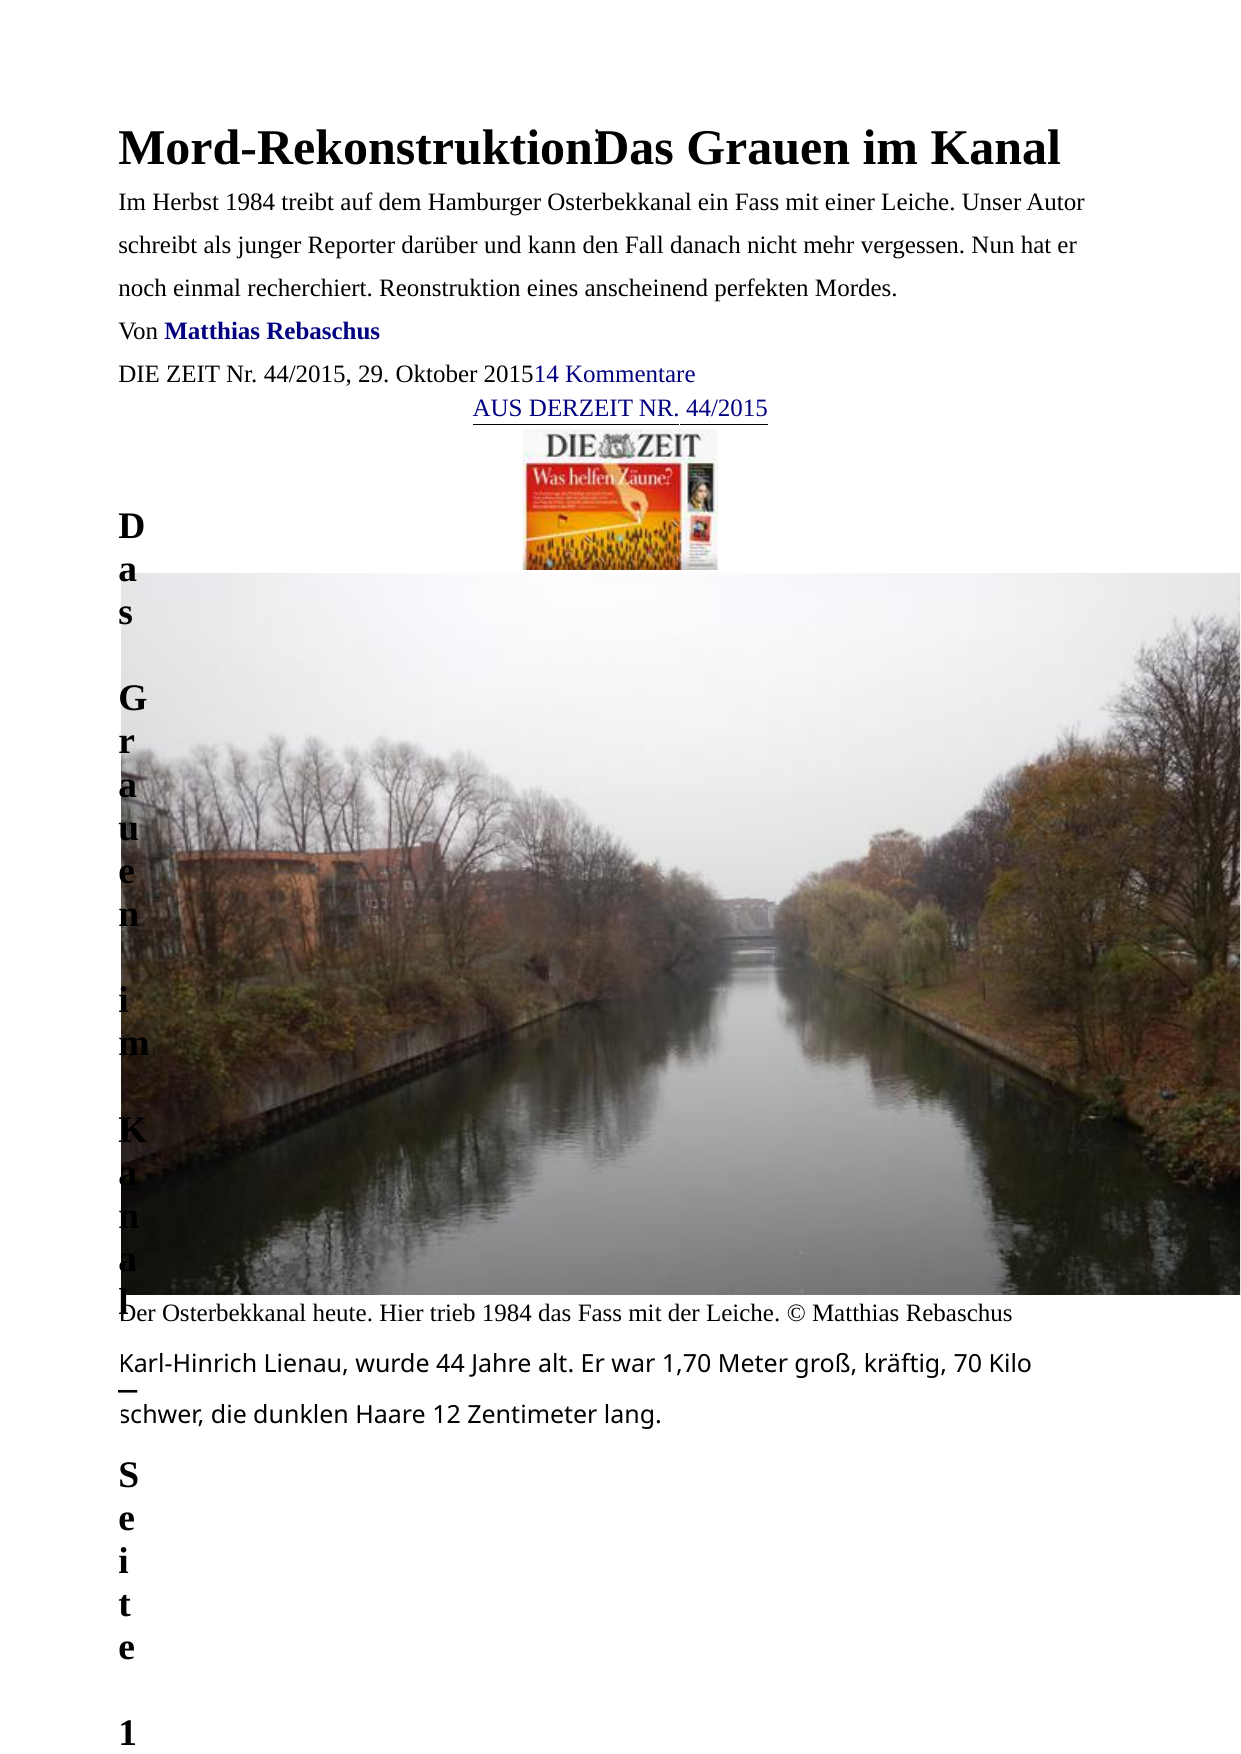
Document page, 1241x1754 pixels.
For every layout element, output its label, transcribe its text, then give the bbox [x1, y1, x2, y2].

picture [121, 573, 1241, 1295]
picture [121, 616, 128, 623]
text Der Osterbekkanal heute. Hier trieb 1984 das Fass mit der Leiche. © Matthias Rebaschus [121, 1298, 1122, 1327]
text Karl-Hinrich Lienau, wurde 44 Jahre alt. Er war 1,70 Meter groß, kräftig, 70 Kilo schwer, die dunklen Haare 12 Zentimeter lang. [121, 1346, 1122, 1431]
text DIE ZEIT Nr. 44/2015, 29. Oktober 201514 Kommentare [118, 359, 1122, 388]
subtitle Mord-RekonstruktionDas Grauen im Kanal [118, 118, 1122, 176]
picture [522, 429, 718, 570]
picture [121, 1255, 129, 1262]
picture [121, 781, 129, 788]
text AUS DERZEIT NR. 44/2015 [118, 393, 1122, 424]
text Im Herbst 1984 treibt auf dem Hamburger Osterbekkanal ein Fass mit einer Leiche. Unser Autor schreibt als junger Reporter darüber und kann den Fall danach nicht mehr vergessen. Nun hat er noch einmal recherchiert. Reonstruktion eines anscheinend perfekten Mordes. [118, 187, 1122, 302]
picture [121, 1169, 129, 1176]
text Von Matthias Rebaschus [118, 316, 1122, 345]
